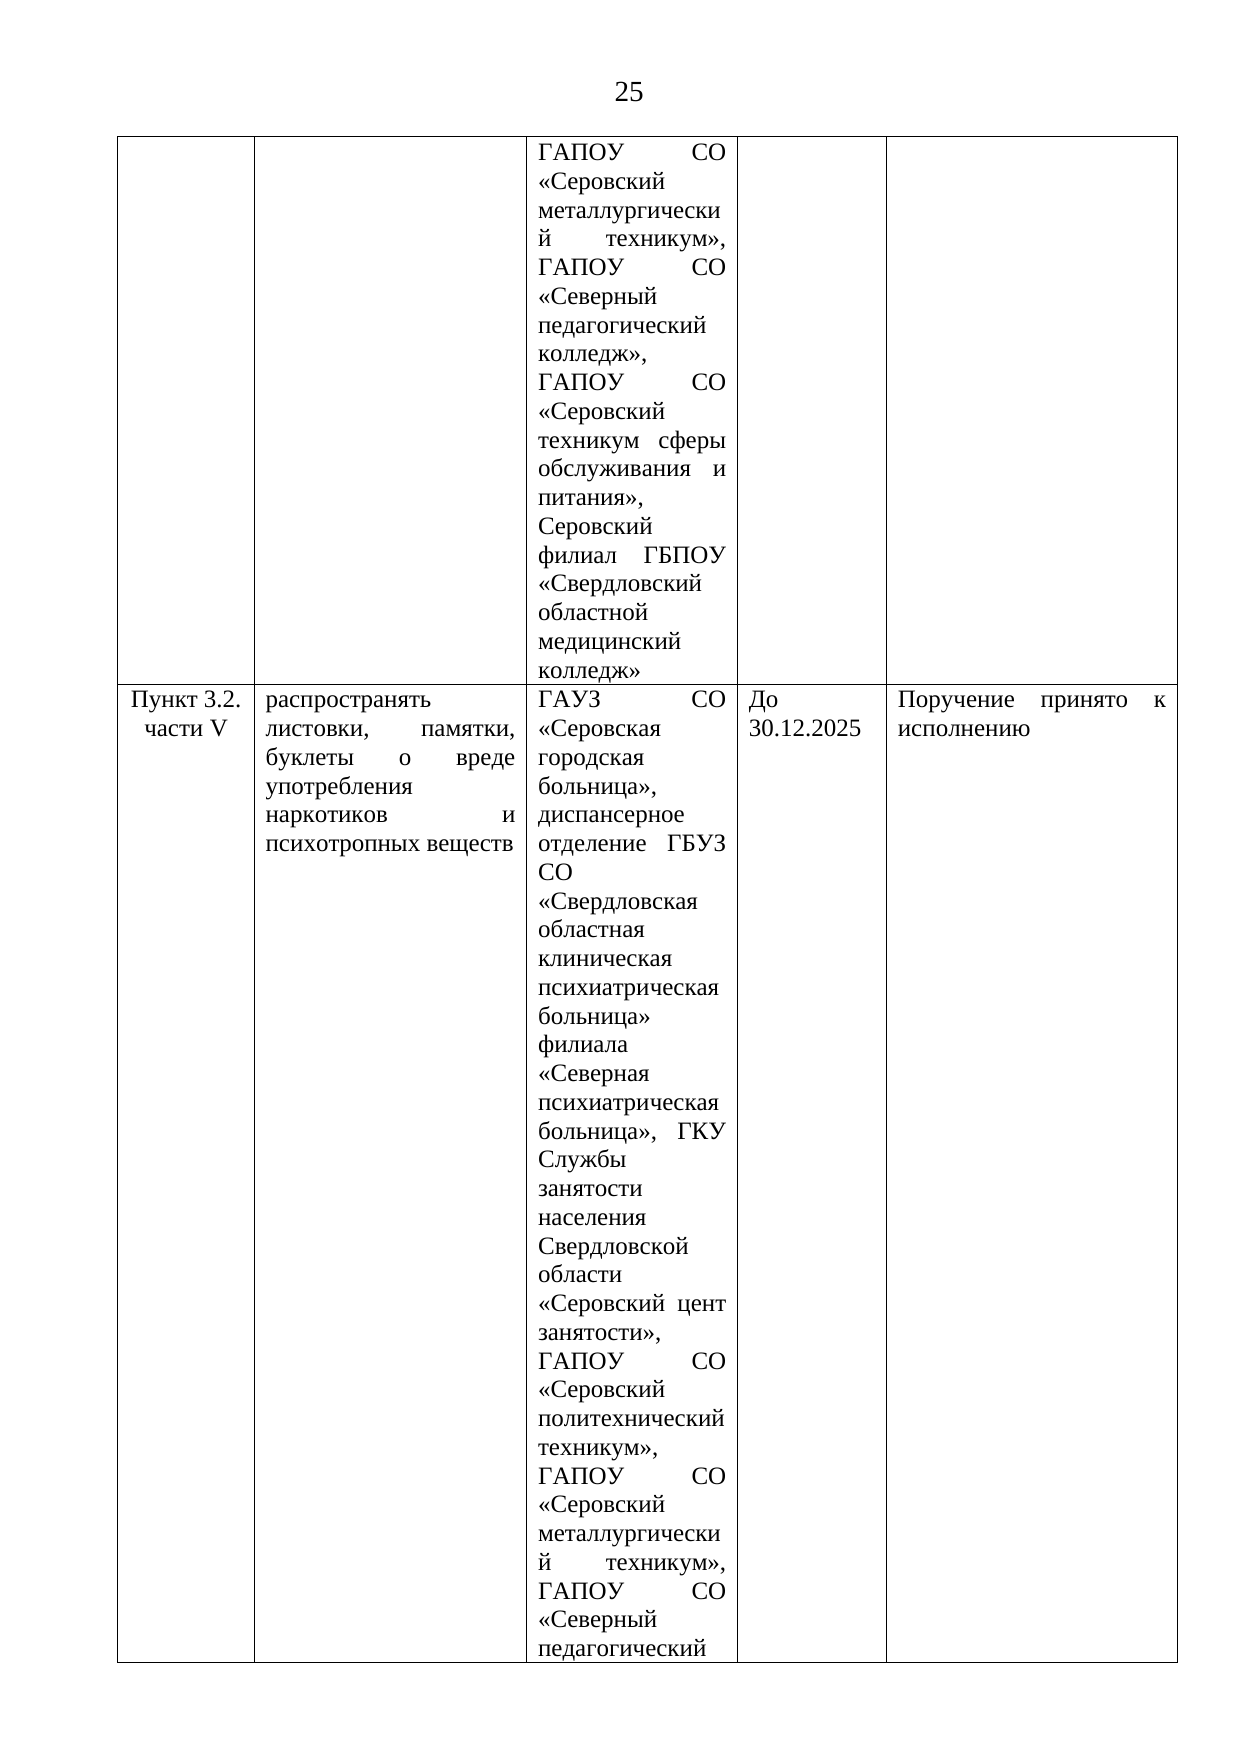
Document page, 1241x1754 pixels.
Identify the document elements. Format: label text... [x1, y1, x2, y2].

table_cell [118, 137, 254, 683]
table_cell [738, 137, 886, 683]
table_cell Пункт 3.2. части V [118, 685, 254, 1662]
table_cell Поручение принято к исполнению [887, 685, 1177, 1662]
table_cell ГАПОУ СО «Серовский металлургический техникум», ГАПОУ СО «Северный педагогический колледж», ГАПОУ СО «Серовский техникум сферы обслуживания и питания», Серовский филиал ГБПОУ «Свердловский областной медицинский колледж» [527, 137, 737, 683]
table_cell [887, 137, 1177, 683]
table_cell [255, 137, 526, 683]
table_cell До 30.12.2025 [738, 685, 886, 1662]
table_cell распространять листовки, памятки, буклеты о вреде употребления наркотиков и психотропных веществ [255, 685, 526, 1662]
table_cell ГАУЗ СО «Серовская городская больница», диспансерное отделение ГБУЗ СО «Свердловская областная клиническая психиатрическая больница» филиала «Северная психиатрическая больница», ГКУ Службы занятости населения Свердловской области «Серовский цент занятости», ГАПОУ СО «Серовский политехнический техникум», ГАПОУ СО «Серовский металлургический техникум», ГАПОУ СО «Северный педагогический [527, 685, 737, 1662]
